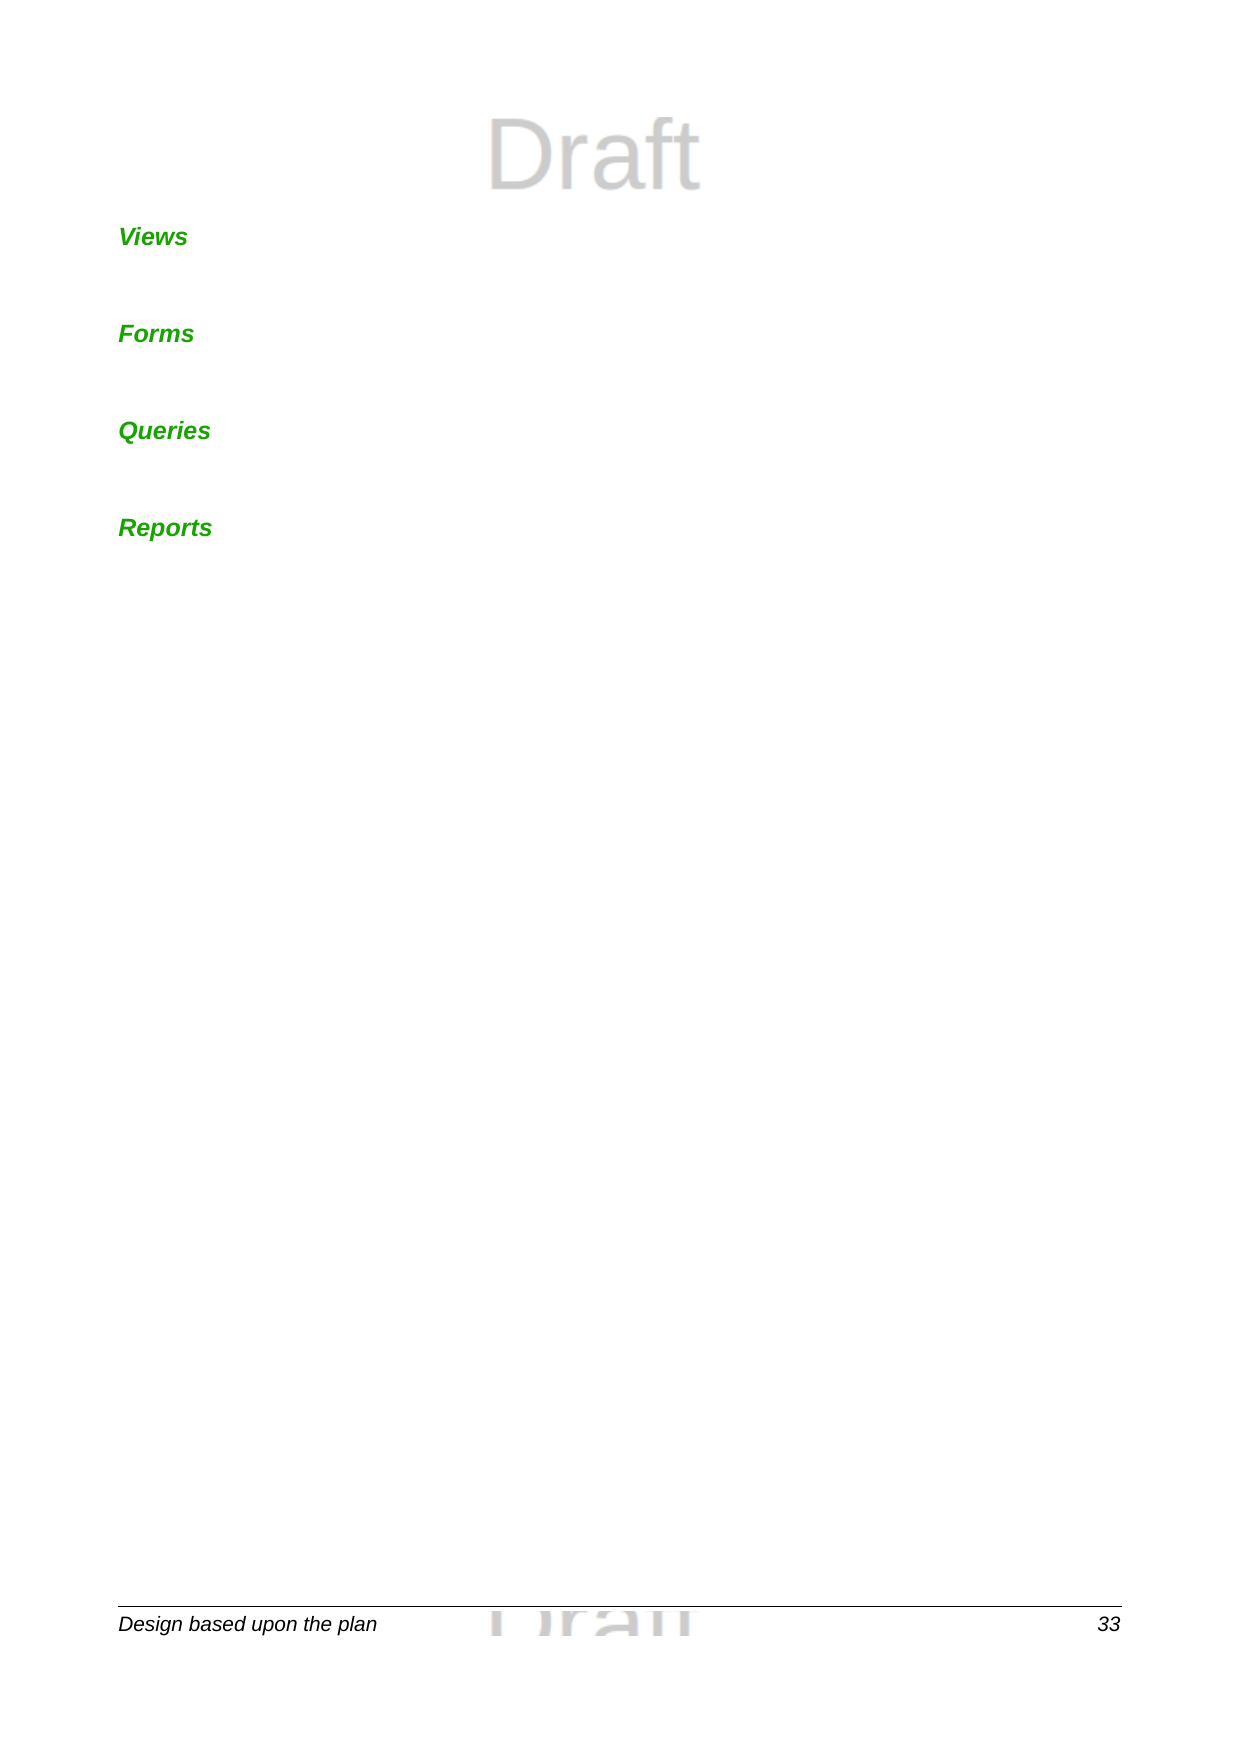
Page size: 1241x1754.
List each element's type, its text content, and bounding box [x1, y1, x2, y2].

subtitle Forms [118, 319, 1122, 347]
picture [469, 1611, 771, 1636]
subtitle Views [118, 222, 1122, 250]
subtitle Queries [118, 416, 1122, 444]
subtitle Reports [118, 513, 1122, 542]
picture [469, 117, 771, 193]
